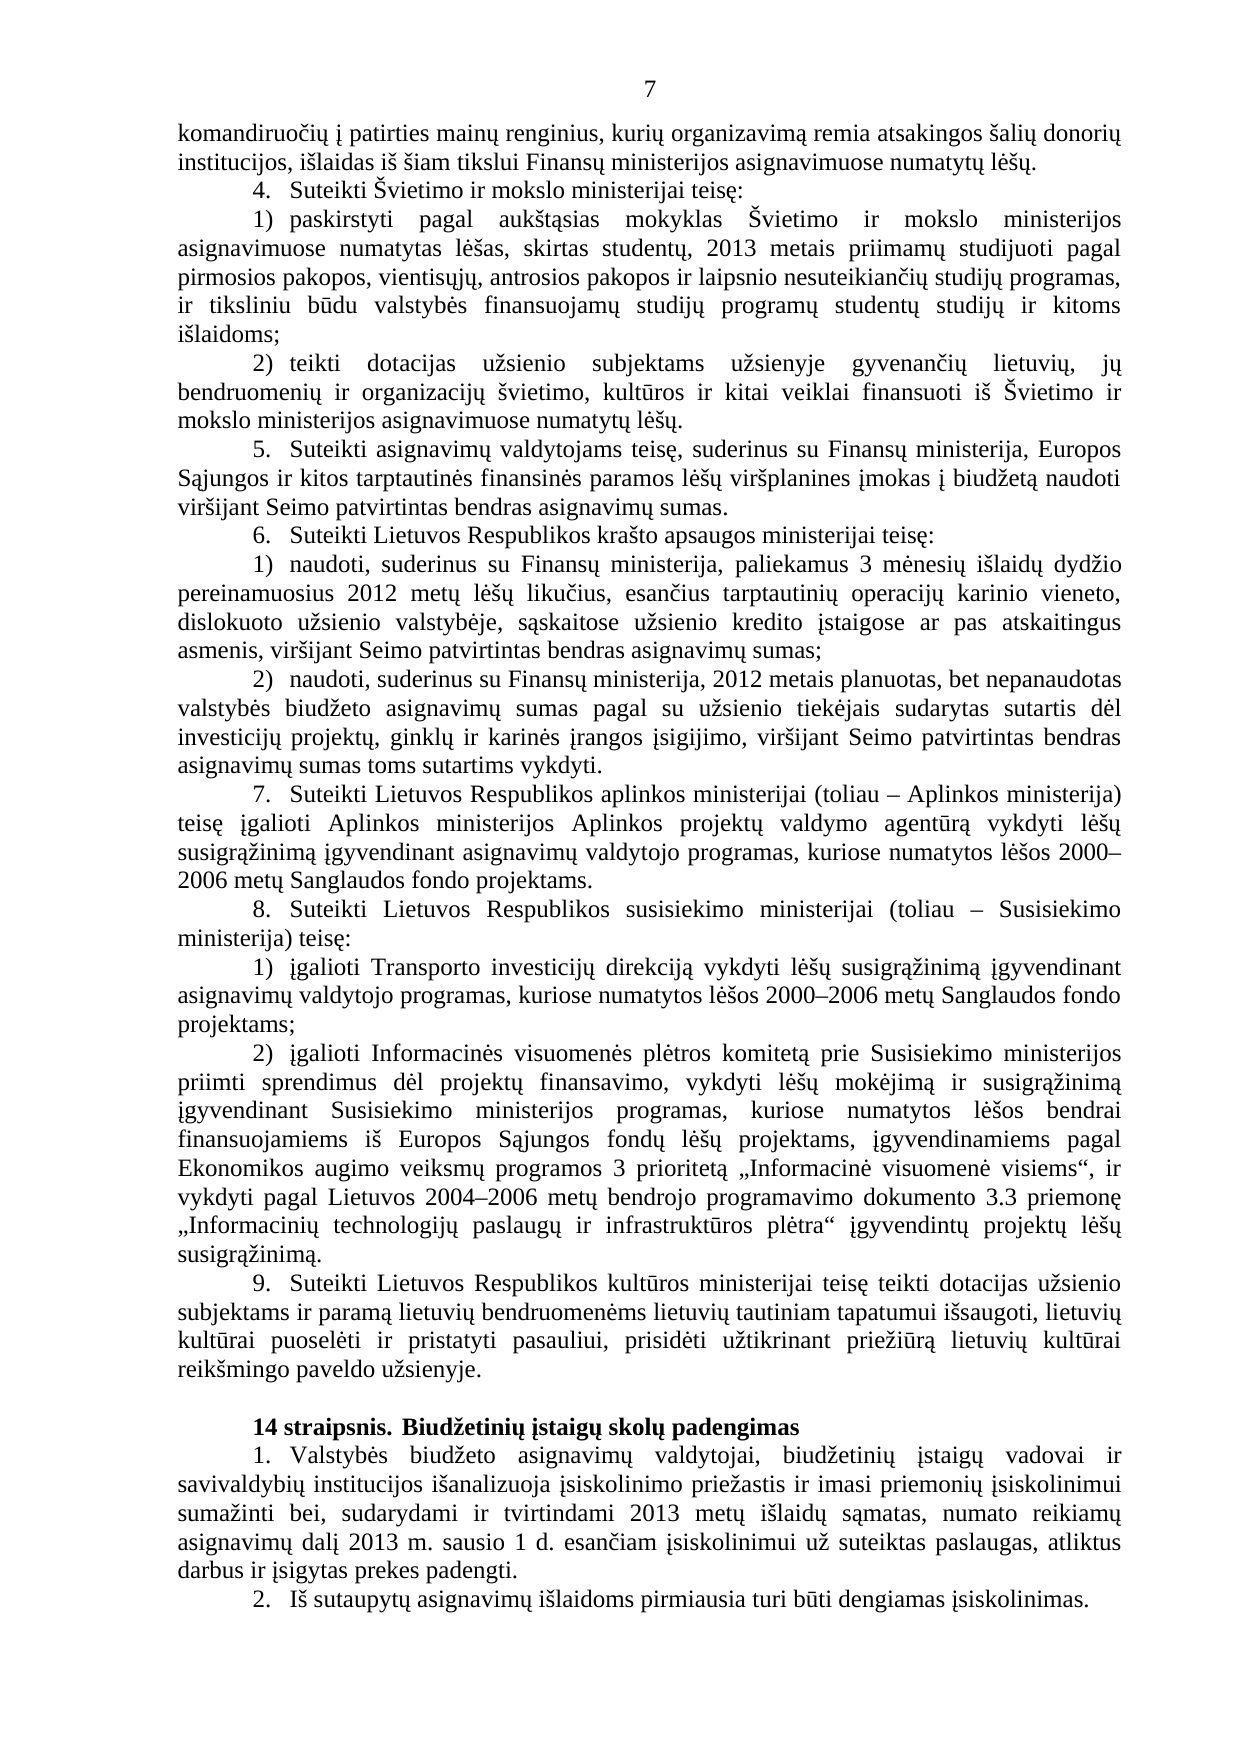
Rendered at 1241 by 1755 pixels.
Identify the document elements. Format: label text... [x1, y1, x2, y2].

text 2) naudoti, suderinus su Finansų ministerija, 2012 metais planuotas, bet nepanaudotas valstybės biudžeto asignavimų sumas pagal su užsienio tiekėjais sudarytas sutartis dėl investicijų projektų, ginklų ir karinės įrangos įsigijimo, viršijant Seimo patvirtintas bendras asignavimų sumas toms sutartims vykdyti. [177, 664, 1122, 779]
text 4. Suteikti Švietimo ir mokslo ministerijai teisę: [177, 176, 1122, 204]
text 8. Suteikti Lietuvos Respublikos susisiekimo ministerijai (toliau – Susisiekimo ministerija) teisę: [177, 894, 1122, 952]
text 6. Suteikti Lietuvos Respublikos krašto apsaugos ministerijai teisę: [177, 521, 1122, 549]
text 1) įgalioti Transporto investicijų direkciją vykdyti lėšų susigrąžinimą įgyvendinant asignavimų valdytojo programas, kuriose numatytos lėšos 2000–2006 metų Sanglaudos fondo projektams; [177, 952, 1122, 1038]
text 2) teikti dotacijas užsienio subjektams užsienyje gyvenančių lietuvių, jų bendruomenių ir organizacijų švietimo, kultūros ir kitai veiklai finansuoti iš Švietimo ir mokslo ministerijos asignavimuose numatytų lėšų. [177, 348, 1122, 434]
text komandiruočių į patirties mainų renginius, kurių organizavimą remia atsakingos šalių donorių institucijos, išlaidas iš šiam tikslui Finansų ministerijos asignavimuose numatytų lėšų. [177, 118, 1122, 176]
text 2. Iš sutaupytų asignavimų išlaidoms pirmiausia turi būti dengiamas įsiskolinimas. [177, 1584, 1122, 1613]
text 7. Suteikti Lietuvos Respublikos aplinkos ministerijai (toliau – Aplinkos ministerija) teisę įgalioti Aplinkos ministerijos Aplinkos projektų valdymo agentūrą vykdyti lėšų susigrąžinimą įgyvendinant asignavimų valdytojo programas, kuriose numatytos lėšos 2000–2006 metų Sanglaudos fondo projektams. [177, 779, 1122, 894]
text 14 straipsnis. Biudžetinių įstaigų skolų padengimas [252, 1412, 1122, 1441]
text 2) įgalioti Informacinės visuomenės plėtros komitetą prie Susisiekimo ministerijos priimti sprendimus dėl projektų finansavimo, vykdyti lėšų mokėjimą ir susigrąžinimą įgyvendinant Susisiekimo ministerijos programas, kuriose numatytos lėšos bendrai finansuojamiems iš Europos Sąjungos fondų lėšų projektams, įgyvendinamiems pagal Ekonomikos augimo veiksmų programos 3 prioritetą „Informacinė visuomenė visiems“, ir vykdyti pagal Lietuvos 2004–2006 metų bendrojo programavimo dokumento 3.3 priemonę „Informacinių technologijų paslaugų ir infrastruktūros plėtra“ įgyvendintų projektų lėšų susigrąžinimą. [177, 1038, 1122, 1268]
text 1. Valstybės biudžeto asignavimų valdytojai, biudžetinių įstaigų vadovai ir savivaldybių institucijos išanalizuoja įsiskolinimo priežastis ir imasi priemonių įsiskolinimui sumažinti bei, sudarydami ir tvirtindami 2013 metų išlaidų sąmatas, numato reikiamų asignavimų dalį 2013 m. sausio 1 d. esančiam įsiskolinimui už suteiktas paslaugas, atliktus darbus ir įsigytas prekes padengti. [177, 1441, 1122, 1584]
text 9. Suteikti Lietuvos Respublikos kultūros ministerijai teisę teikti dotacijas užsienio subjektams ir paramą lietuvių bendruomenėms lietuvių tautiniam tapatumui išsaugoti, lietuvių kultūrai puoselėti ir pristatyti pasauliui, prisidėti užtikrinant priežiūrą lietuvių kultūrai reikšmingo paveldo užsienyje. [177, 1268, 1122, 1383]
text 5. Suteikti asignavimų valdytojams teisę, suderinus su Finansų ministerija, Europos Sąjungos ir kitos tarptautinės finansinės paramos lėšų viršplanines įmokas į biudžetą naudoti viršijant Seimo patvirtintas bendras asignavimų sumas. [177, 434, 1122, 521]
text 1) naudoti, suderinus su Finansų ministerija, paliekamus 3 mėnesių išlaidų dydžio pereinamuosius 2012 metų lėšų likučius, esančius tarptautinių operacijų karinio vieneto, dislokuoto užsienio valstybėje, sąskaitose užsienio kredito įstaigose ar pas atskaitingus asmenis, viršijant Seimo patvirtintas bendras asignavimų sumas; [177, 549, 1122, 664]
text 1) paskirstyti pagal aukštąsias mokyklas Švietimo ir mokslo ministerijos asignavimuose numatytas lėšas, skirtas studentų, 2013 metais priimamų studijuoti pagal pirmosios pakopos, vientisųjų, antrosios pakopos ir laipsnio nesuteikiančių studijų programas, ir tiksliniu būdu valstybės finansuojamų studijų programų studentų studijų ir kitoms išlaidoms; [177, 204, 1122, 348]
